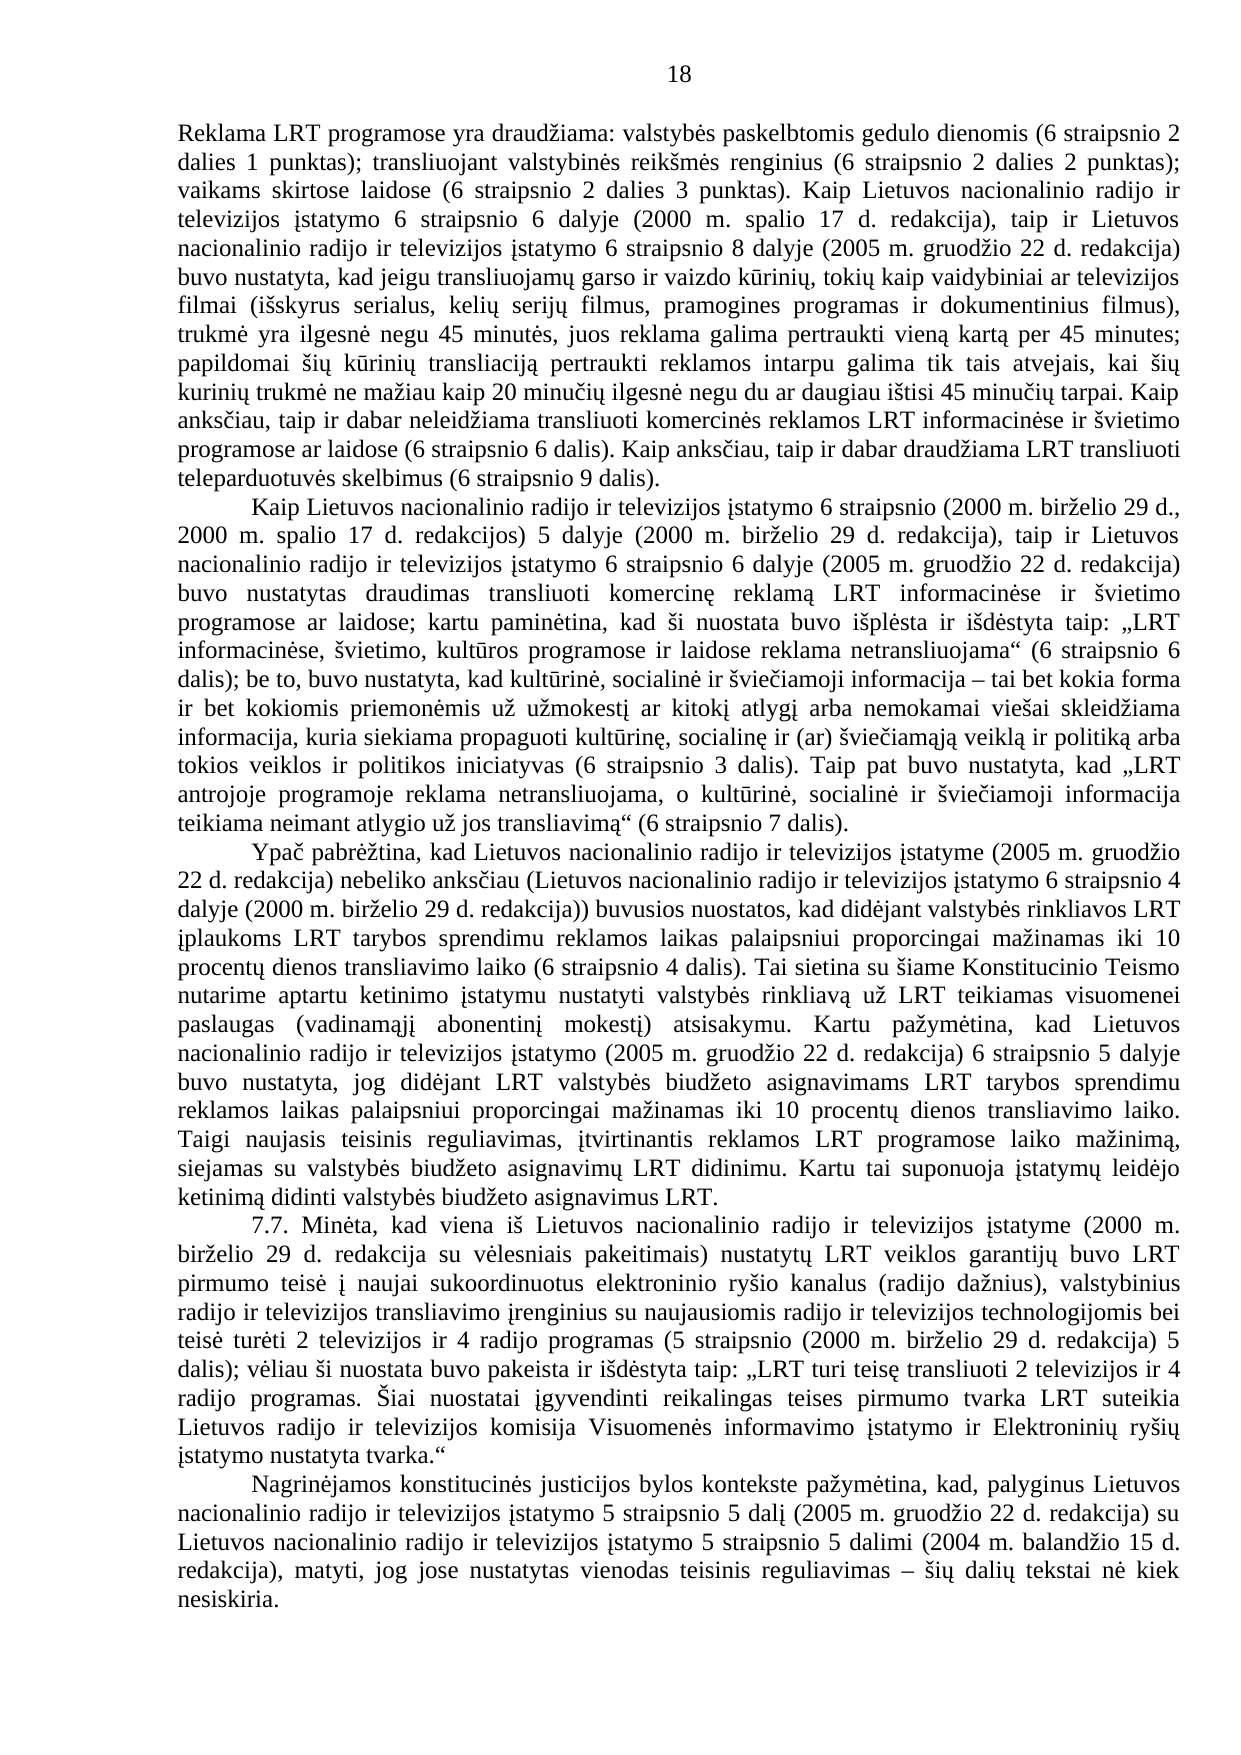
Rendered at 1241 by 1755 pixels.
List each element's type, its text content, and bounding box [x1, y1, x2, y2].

text Ypač pabrėžtina, kad Lietuvos nacionalinio radijo ir televizijos įstatyme (2005 m. gruodžio 22 d. redakcija) nebeliko anksčiau (Lietuvos nacionalinio radijo ir televizijos įstatymo 6 straipsnio 4 dalyje (2000 m. birželio 29 d. redakcija)) buvusios nuostatos, kad didėjant valstybės rinkliavos LRT įplaukoms LRT tarybos sprendimu reklamos laikas palaipsniui proporcingai mažinamas iki 10 procentų dienos transliavimo laiko (6 straipsnio 4 dalis). Tai sietina su šiame Konstitucinio Teismo nutarime aptartu ketinimo įstatymu nustatyti valstybės rinkliavą už LRT teikiamas visuomenei paslaugas (vadinamąjį abonentinį mokestį) atsisakymu. Kartu pažymėtina, kad Lietuvos nacionalinio radijo ir televizijos įstatymo (2005 m. gruodžio 22 d. redakcija) 6 straipsnio 5 dalyje buvo nustatyta, jog didėjant LRT valstybės biudžeto asignavimams LRT tarybos sprendimu reklamos laikas palaipsniui proporcingai mažinamas iki 10 procentų dienos transliavimo laiko. Taigi naujasis teisinis reguliavimas, įtvirtinantis reklamos LRT programose laiko mažinimą, siejamas su valstybės biudžeto asignavimų LRT didinimu. Kartu tai suponuoja įstatymų leidėjo ketinimą didinti valstybės biudžeto asignavimus LRT. [177, 837, 1181, 1211]
text 7.7. Minėta, kad viena iš Lietuvos nacionalinio radijo ir televizijos įstatyme (2000 m. birželio 29 d. redakcija su vėlesniais pakeitimais) nustatytų LRT veiklos garantijų buvo LRT pirmumo teisė į naujai sukoordinuotus elektroninio ryšio kanalus (radijo dažnius), valstybinius radijo ir televizijos transliavimo įrenginius su naujausiomis radijo ir televizijos technologijomis bei teisė turėti 2 televizijos ir 4 radijo programas (5 straipsnio (2000 m. birželio 29 d. redakcija) 5 dalis); vėliau ši nuostata buvo pakeista ir išdėstyta taip: „LRT turi teisę transliuoti 2 televizijos ir 4 radijo programas. Šiai nuostatai įgyvendinti reikalingas teises pirmumo tvarka LRT suteikia Lietuvos radijo ir televizijos komisija Visuomenės informavimo įstatymo ir Elektroninių ryšių įstatymo nustatyta tvarka.“ [177, 1211, 1181, 1469]
text Reklama LRT programose yra draudžiama: valstybės paskelbtomis gedulo dienomis (6 straipsnio 2 dalies 1 punktas); transliuojant valstybinės reikšmės renginius (6 straipsnio 2 dalies 2 punktas); vaikams skirtose laidose (6 straipsnio 2 dalies 3 punktas). Kaip Lietuvos nacionalinio radijo ir televizijos įstatymo 6 straipsnio 6 dalyje (2000 m. spalio 17 d. redakcija), taip ir Lietuvos nacionalinio radijo ir televizijos įstatymo 6 straipsnio 8 dalyje (2005 m. gruodžio 22 d. redakcija) buvo nustatyta, kad jeigu transliuojamų garso ir vaizdo kūrinių, tokių kaip vaidybiniai ar televizijos filmai (išskyrus serialus, kelių serijų filmus, pramogines programas ir dokumentinius filmus), trukmė yra ilgesnė negu 45 minutės, juos reklama galima pertraukti vieną kartą per 45 minutes; papildomai šių kūrinių transliaciją pertraukti reklamos intarpu galima tik tais atvejais, kai šių kurinių trukmė ne mažiau kaip 20 minučių ilgesnė negu du ar daugiau ištisi 45 minučių tarpai. Kaip anksčiau, taip ir dabar neleidžiama transliuoti komercinės reklamos LRT informacinėse ir švietimo programose ar laidose (6 straipsnio 6 dalis). Kaip anksčiau, taip ir dabar draudžiama LRT transliuoti teleparduotuvės skelbimus (6 straipsnio 9 dalis). [177, 118, 1181, 492]
text Nagrinėjamos konstitucinės justicijos bylos kontekste pažymėtina, kad, palyginus Lietuvos nacionalinio radijo ir televizijos įstatymo 5 straipsnio 5 dalį (2005 m. gruodžio 22 d. redakcija) su Lietuvos nacionalinio radijo ir televizijos įstatymo 5 straipsnio 5 dalimi (2004 m. balandžio 15 d. redakcija), matyti, jog jose nustatytas vienodas teisinis reguliavimas – šių dalių tekstai nė kiek nesiskiria. [177, 1469, 1181, 1613]
text Kaip Lietuvos nacionalinio radijo ir televizijos įstatymo 6 straipsnio (2000 m. birželio 29 d., 2000 m. spalio 17 d. redakcijos) 5 dalyje (2000 m. birželio 29 d. redakcija), taip ir Lietuvos nacionalinio radijo ir televizijos įstatymo 6 straipsnio 6 dalyje (2005 m. gruodžio 22 d. redakcija) buvo nustatytas draudimas transliuoti komercinę reklamą LRT informacinėse ir švietimo programose ar laidose; kartu paminėtina, kad ši nuostata buvo išplėsta ir išdėstyta taip: „LRT informacinėse, švietimo, kultūros programose ir laidose reklama netransliuojama“ (6 straipsnio 6 dalis); be to, buvo nustatyta, kad kultūrinė, socialinė ir šviečiamoji informacija – tai bet kokia forma ir bet kokiomis priemonėmis už užmokestį ar kitokį atlygį arba nemokamai viešai skleidžiama informacija, kuria siekiama propaguoti kultūrinę, socialinę ir (ar) šviečiamąją veiklą ir politiką arba tokios veiklos ir politikos iniciatyvas (6 straipsnio 3 dalis). Taip pat buvo nustatyta, kad „LRT antrojoje programoje reklama netransliuojama, o kultūrinė, socialinė ir šviečiamoji informacija teikiama neimant atlygio už jos transliavimą“ (6 straipsnio 7 dalis). [177, 492, 1181, 837]
